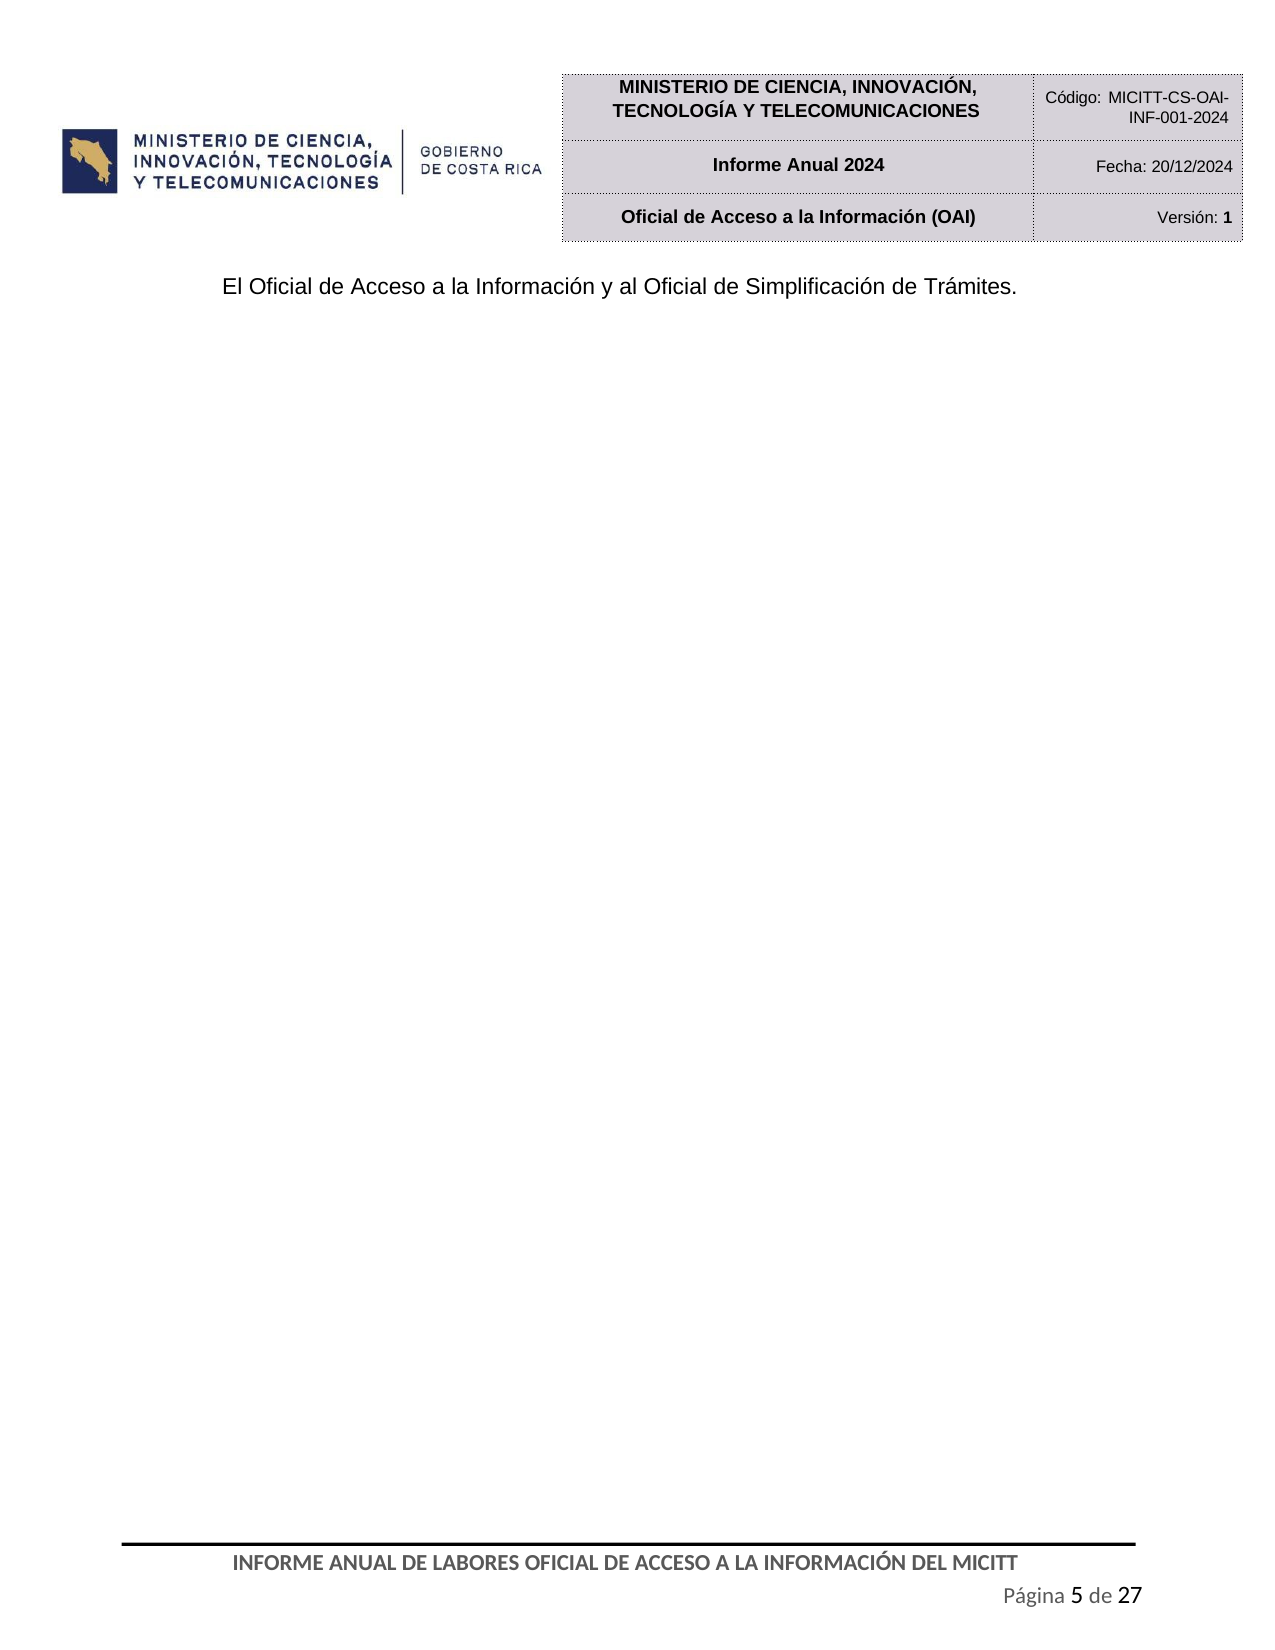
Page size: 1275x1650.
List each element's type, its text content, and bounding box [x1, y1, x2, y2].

text El Oficial de Acceso a la Información y al Oficial de Simplificación de Trámites. [222, 273, 1275, 299]
